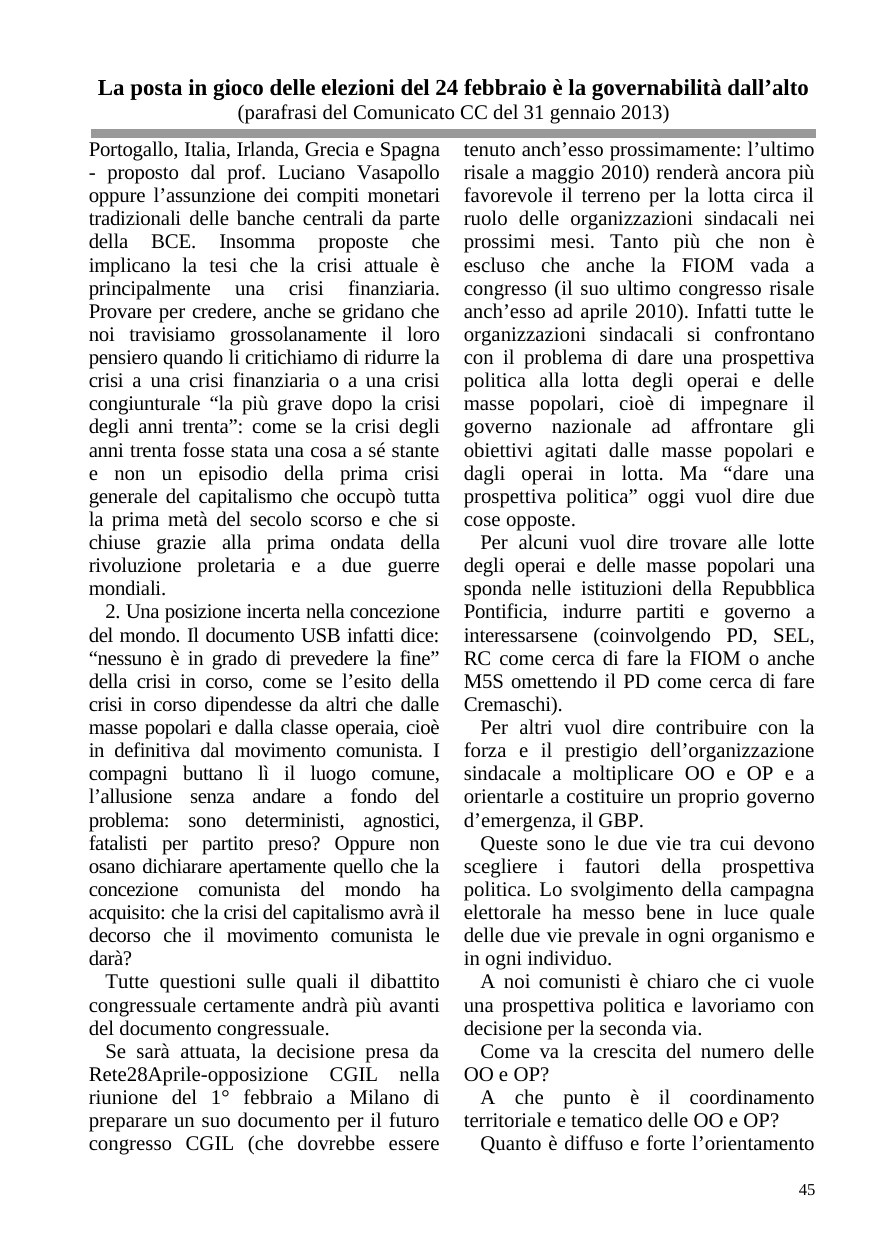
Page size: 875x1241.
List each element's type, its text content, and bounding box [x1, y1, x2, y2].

text Se ponete espressamente la domanda i compagni giureranno che l’attuale crisi finanziaria ha le sue origini nella crisi economica iniziata trenta o quaranta anni fa. Vi giureranno che si tratta di una crisi del sistema capitalista. Ma quando si tratta di tracciare una linea d’azione, vi tirano fuori proposte di trasformazione del sistema finanziario, di cambiamento delle regole di funzionamento (esempio: separazione tra banche d’affari e banche di deposito e prestito) o della struttura delle istituzioni finanziarie: l’uscita dall’euro e il recupero dell’Autonomia Finanziaria Nazionale oppure la costituzione di sistemi monetari alternativi a quello dell’euro come lo spazio ALIAS dei PIIGS - Portogallo, Italia, Irlanda, Grecia e Spagna - proposto dal prof. Luciano Vasapollo oppure l’assunzione dei compiti monetari tradizionali delle banche centrali da parte della BCE. Insomma proposte che implicano la tesi che la crisi attuale è principalmente una crisi finanziaria. Provare per credere, anche se gridano che noi travisiamo grossolanamente il loro pensiero quando li critichiamo di ridurre la crisi a una crisi finanziaria o a una crisi congiunturale “la più grave dopo la crisi degli anni trenta”: come se la crisi degli anni trenta fosse stata una cosa a sé stante e non un episodio della prima crisi generale del capitalismo che occupò tutta la prima metà del secolo scorso e che si chiuse grazie alla prima ondata della rivoluzione proletaria e a due guerre mondiali. [88, 94, 440, 600]
text Per alcuni vuol dire trovare alle lotte degli operai e delle masse popolari una sponda nelle istituzioni della Repubblica Pontificia, indurre partiti e governo a interessarsene (coinvolgendo PD, SEL, RC come cerca di fare la FIOM o anche M5S omettendo il PD come cerca di fare Cremaschi). [463, 531, 815, 716]
text 2. Una posizione incerta nella concezione del mondo. Il documento USB infatti dice: “nessuno è in grado di prevedere la fine” della crisi in corso, come se l’esito della crisi in corso dipendesse da altri che dalle masse popolari e dalla classe operaia, cioè in definitiva dal movimento comunista. I compagni buttano lì il luogo comune, l’allusione senza andare a fondo del problema: sono deterministi, agnostici, fatalisti per partito preso? Oppure non osano dichiarare apertamente quello che la concezione comunista del mondo ha acquisito: che la crisi del capitalismo avrà il decorso che il movimento comunista le darà? [88, 600, 440, 970]
text (parafrasi del Comunicato CC del 31 gennaio 2013) [97, 101, 810, 124]
text Come va la crescita del numero delle OO e OP? [463, 1040, 815, 1086]
text tenuto anch’esso prossimamente: l’ultimo risale a maggio 2010) renderà ancora più favorevole il terreno per la lotta circa il ruolo delle organizzazioni sindacali nei prossimi mesi. Tanto più che non è escluso che anche la FIOM vada a congresso (il suo ultimo congresso risale anch’esso ad aprile 2010). Infatti tutte le organizzazioni sindacali si confrontano con il problema di dare una prospettiva politica alla lotta degli operai e delle masse popolari, cioè di impegnare il governo nazionale ad affrontare gli obiettivi agitati dalle masse popolari e dagli operai in lotta. Ma “dare una prospettiva politica” oggi vuol dire due cose opposte. [463, 138, 815, 531]
text Se sarà attuata, la decisione presa da Rete28Aprile-opposizione CGIL nella riunione del 1° febbraio a Milano di preparare un suo documento per il futuro congresso CGIL (che dovrebbe essere [88, 1040, 440, 1155]
text A che punto è il coordinamento territoriale e tematico delle OO e OP? [463, 1086, 815, 1132]
text Quanto è diffuso e forte l’orientamento [463, 1132, 815, 1155]
text A noi comunisti è chiaro che ci vuole una prospettiva politica e lavoriamo con decisione per la seconda via. [463, 970, 815, 1040]
text Tutte questioni sulle quali il dibattito congressuale certamente andrà più avanti del documento congressuale. [88, 970, 440, 1040]
text La posta in gioco delle elezioni del 24 febbraio è la governabilità dall’alto [97, 75, 810, 101]
text Queste sono le due vie tra cui devono scegliere i fautori della prospettiva politica. Lo svolgimento della campagna elettorale ha messo bene in luce quale delle due vie prevale in ogni organismo e in ogni individuo. [463, 832, 815, 970]
text Per altri vuol dire contribuire con la forza e il prestigio dell’organizzazione sindacale a moltiplicare OO e OP e a orientarle a costituire un proprio governo d’emergenza, il GBP. [463, 716, 815, 832]
